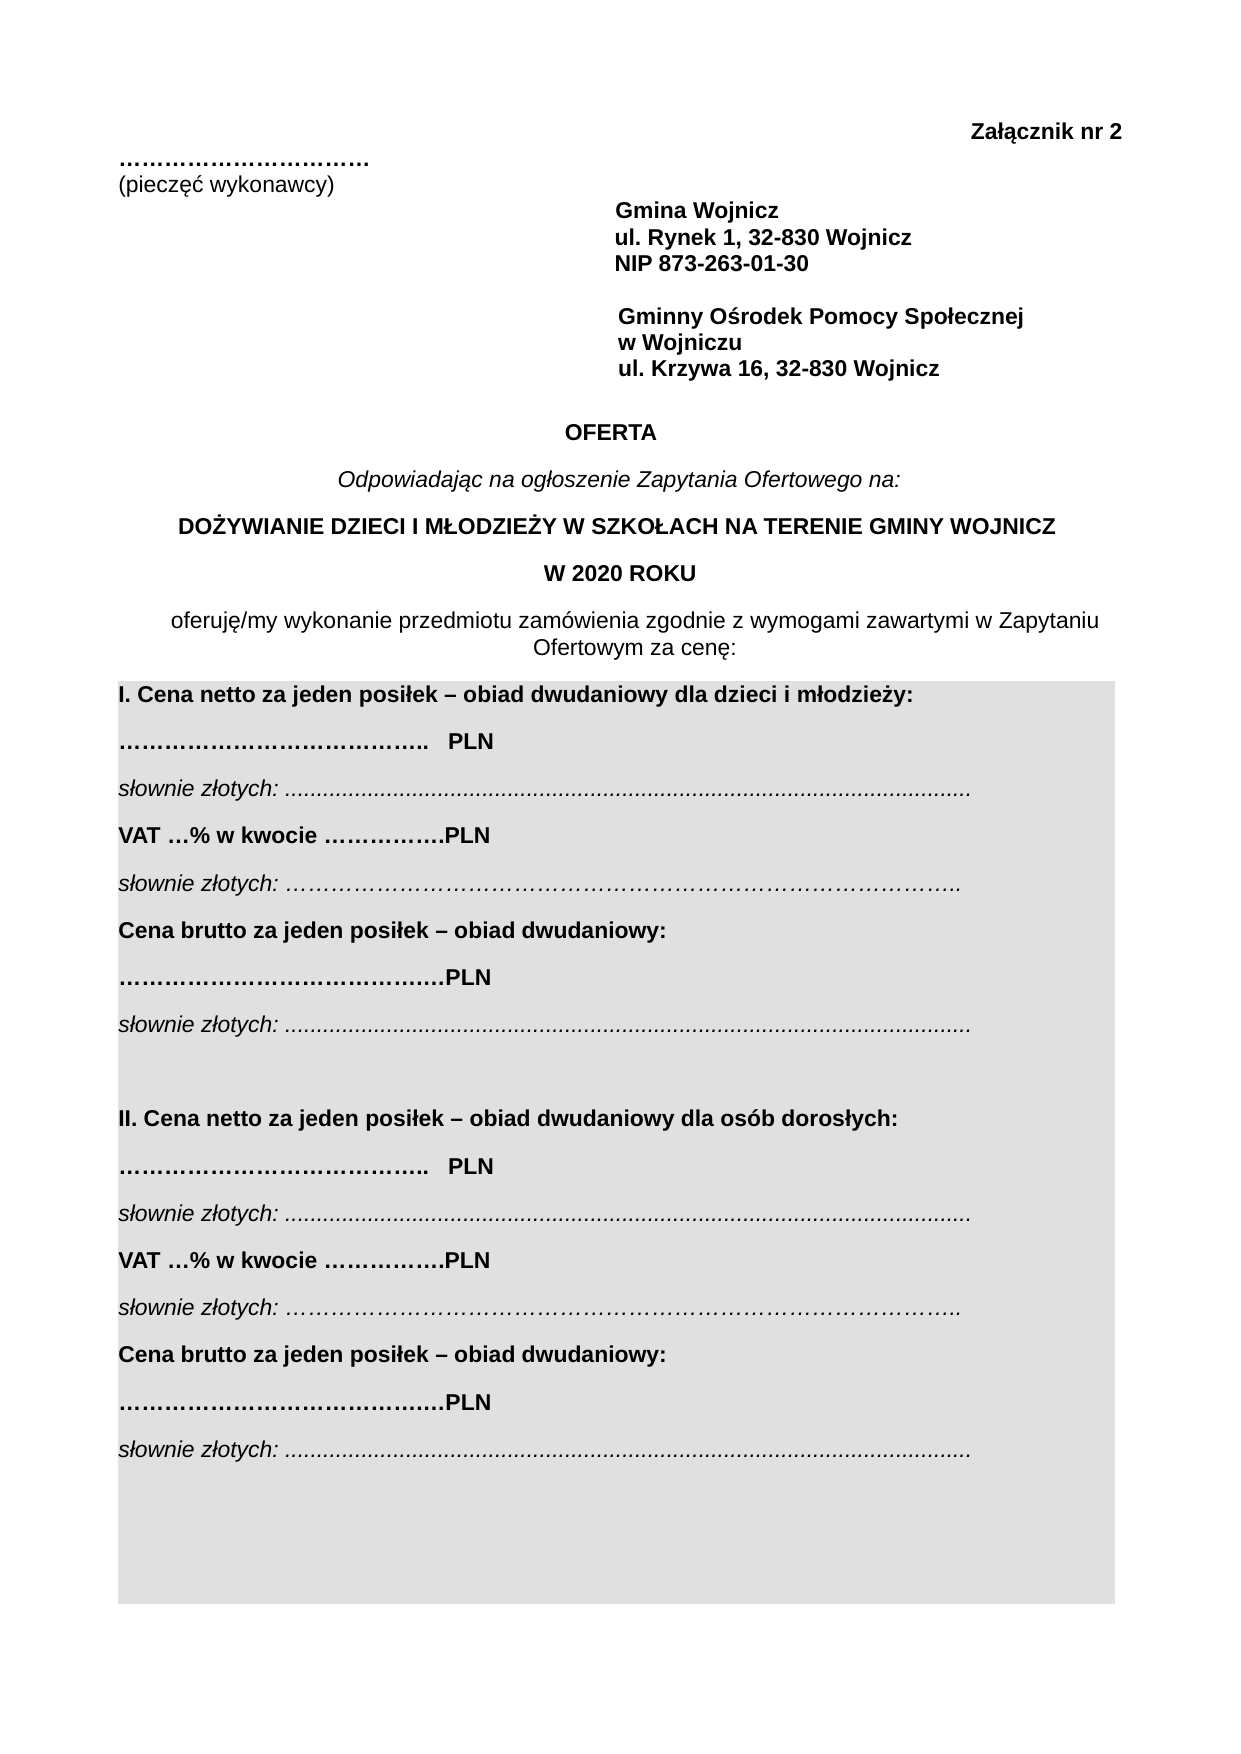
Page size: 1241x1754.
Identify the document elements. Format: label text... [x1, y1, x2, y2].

text W 2020 ROKU [118, 560, 1122, 586]
text słownie złotych: ............................................................................................................ [118, 1436, 1115, 1462]
text VAT …% w kwocie …………….PLN [118, 822, 1115, 849]
text …………………………… [118, 144, 1122, 171]
text słownie złotych: ............................................................................................................ [118, 775, 1115, 801]
text ………………………………….. PLN [118, 728, 1115, 754]
text słownie złotych: …………………………………………………………………………….. [118, 1294, 1115, 1321]
text NIP 873-263-01-30 [118, 250, 1122, 276]
text I. Cena netto za jeden posiłek – obiad dwudaniowy dla dzieci i młodzieży: [118, 681, 1115, 707]
text Cena brutto za jeden posiłek – obiad dwudaniowy: [118, 1341, 1115, 1368]
text słownie złotych: …………………………………………………………………………….. [118, 869, 1115, 896]
text Gmina Wojnicz [118, 197, 1122, 223]
text Cena brutto za jeden posiłek – obiad dwudaniowy: [118, 917, 1115, 943]
text ul. Krzywa 16, 32-830 Wojnicz [487, 355, 1122, 382]
text ul. Rynek 1, 32-830 Wojnicz [118, 223, 1122, 250]
text ………………………………….. PLN [118, 1153, 1115, 1179]
text Załącznik nr 2 [118, 118, 1122, 144]
text ………………………………….…PLN [118, 1388, 1115, 1415]
text DOŻYWIANIE DZIECI I MŁODZIEŻY W SZKOŁACH NA TERENIE GMINY WOJNICZ [118, 513, 1122, 539]
text II. Cena netto za jeden posiłek – obiad dwudaniowy dla osób dorosłych: [118, 1105, 1115, 1132]
text słownie złotych: ............................................................................................................ [118, 1011, 1115, 1037]
text Gminny Ośrodek Pomocy Społecznej [487, 303, 1122, 329]
text ………………………………….…PLN [118, 964, 1115, 990]
subtitle Odpowiadając na ogłoszenie Zapytania Ofertowego na: [118, 466, 1122, 492]
text (pieczęć wykonawcy) [118, 171, 1122, 197]
text OFERTA [99, 418, 1122, 445]
text w Wojniczu [487, 329, 1122, 355]
text VAT …% w kwocie …………….PLN [118, 1247, 1115, 1273]
text oferuję/my wykonanie przedmiotu zamówienia zgodnie z wymogami zawartymi w Zapytaniu Ofertowym za cenę: [148, 607, 1122, 660]
text słownie złotych: ............................................................................................................ [118, 1200, 1115, 1226]
